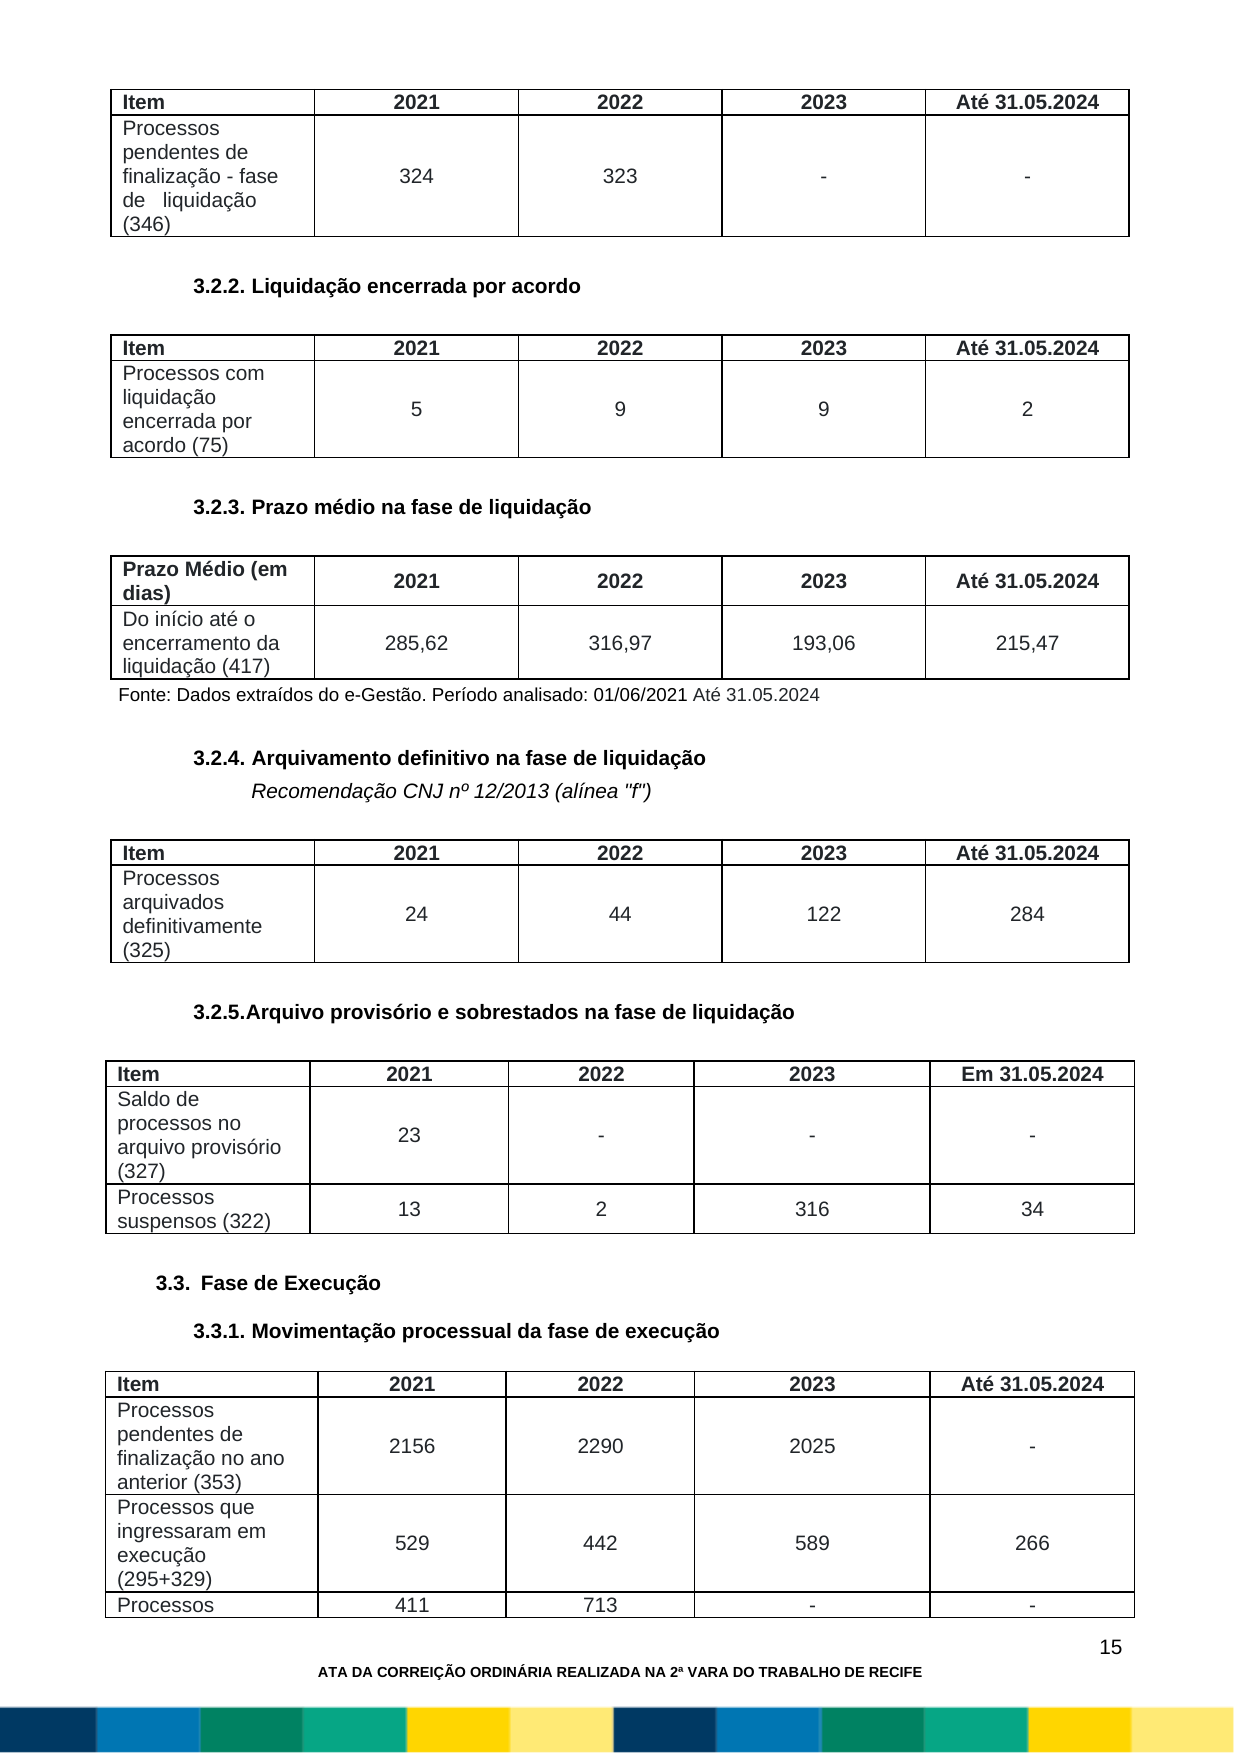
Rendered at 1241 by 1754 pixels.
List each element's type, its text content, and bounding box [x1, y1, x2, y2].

list Arquivamento definitivo na fase de liquidação [193, 746, 1122, 770]
table_cell 9 [723, 361, 925, 457]
table_header Até 31.05.2024 [926, 557, 1128, 605]
table_header 2023 [695, 1372, 929, 1396]
table_header 2021 [315, 557, 518, 605]
table_cell 2156 [319, 1398, 505, 1493]
table_cell 442 [507, 1495, 694, 1591]
table_cell 122 [723, 866, 925, 962]
table_cell 589 [695, 1495, 929, 1591]
list Liquidação encerrada por acordo [193, 273, 1122, 297]
table_cell 193,06 [723, 606, 925, 678]
table_header 2021 [315, 336, 518, 359]
list Arquivo provisório e sobrestados na fase de liquidação [193, 1000, 1122, 1024]
table_header 2021 [311, 1062, 508, 1086]
table_cell Processos pendentes de finalização - fase de liquidação (346) [112, 116, 314, 236]
table_cell - [931, 1398, 1134, 1493]
table_cell 2 [509, 1185, 693, 1233]
table_header Até 31.05.2024 [926, 90, 1128, 114]
table_header 2022 [519, 557, 721, 605]
table_cell Processos que ingressaram em execução (295+329) [106, 1495, 317, 1591]
table_cell 2290 [507, 1398, 694, 1493]
table_header Item [112, 336, 314, 359]
table_cell 713 [507, 1593, 694, 1616]
list Movimentação processual da fase de execução [193, 1318, 1122, 1342]
table_cell 13 [311, 1185, 508, 1233]
table_header 2022 [509, 1062, 693, 1086]
table_header Item [106, 1372, 317, 1396]
text Recomendação CNJ nº 12/2013 (alínea "f") [118, 778, 1122, 802]
table_header 2023 [723, 841, 925, 864]
table_header 2023 [723, 90, 925, 114]
table_header Item [112, 841, 314, 864]
table_cell 44 [519, 866, 721, 962]
table_cell 529 [319, 1495, 505, 1591]
table_header Item [112, 90, 314, 114]
table_header 2021 [319, 1372, 505, 1396]
list Fase de Execução [156, 1271, 1122, 1294]
table_cell Do início até o encerramento da liquidação (417) [112, 606, 314, 678]
table_cell 2 [926, 361, 1128, 457]
table_header 2022 [507, 1372, 694, 1396]
table_cell 5 [315, 361, 518, 457]
table_cell 9 [519, 361, 721, 457]
table_header 2022 [519, 336, 721, 359]
table_header Item [107, 1062, 309, 1086]
text Fonte: Dados extraídos do e-Gestão. Período analisado: 01/06/2021 Até 31.05.2024 [118, 684, 1122, 706]
table_cell Processos arquivados definitivamente (325) [112, 866, 314, 962]
table_cell - [695, 1593, 929, 1616]
table_header 2022 [519, 841, 721, 864]
table_cell 323 [519, 116, 721, 236]
table_cell 316 [695, 1185, 929, 1233]
table_header Em 31.05.2024 [931, 1062, 1134, 1086]
table_cell 266 [931, 1495, 1134, 1591]
table_cell 34 [931, 1185, 1134, 1233]
table_cell Processos com liquidação encerrada por acordo (75) [112, 361, 314, 457]
table_cell 316,97 [519, 606, 721, 678]
table_header Até 31.05.2024 [926, 841, 1128, 864]
table_cell - [509, 1087, 693, 1183]
table_cell - [931, 1593, 1134, 1616]
table_cell Processos [106, 1593, 317, 1616]
table_cell - [695, 1087, 929, 1183]
table_header 2021 [315, 90, 518, 114]
table_cell - [723, 116, 925, 236]
table_cell 411 [319, 1593, 505, 1616]
table_cell - [926, 116, 1128, 236]
table_cell 324 [315, 116, 518, 236]
table_cell 23 [311, 1087, 508, 1183]
table_header Prazo Médio (em dias) [112, 557, 314, 605]
table_header 2023 [723, 557, 925, 605]
table_cell - [931, 1087, 1134, 1183]
table_header Até 31.05.2024 [931, 1372, 1134, 1396]
table_cell Processos suspensos (322) [107, 1185, 309, 1233]
table_header Até 31.05.2024 [926, 336, 1128, 359]
table_cell Processos pendentes de finalização no ano anterior (353) [106, 1398, 317, 1493]
table_header 2022 [519, 90, 721, 114]
table_header 2021 [315, 841, 518, 864]
table_cell 285,62 [315, 606, 518, 678]
table_cell Saldo de processos no arquivo provisório (327) [107, 1087, 309, 1183]
table_cell 24 [315, 866, 518, 962]
table_cell 2025 [695, 1398, 929, 1493]
list Prazo médio na fase de liquidação [193, 495, 1122, 519]
table_cell 284 [926, 866, 1128, 962]
table_header 2023 [723, 336, 925, 359]
table_cell 215,47 [926, 606, 1128, 678]
table_header 2023 [695, 1062, 929, 1086]
